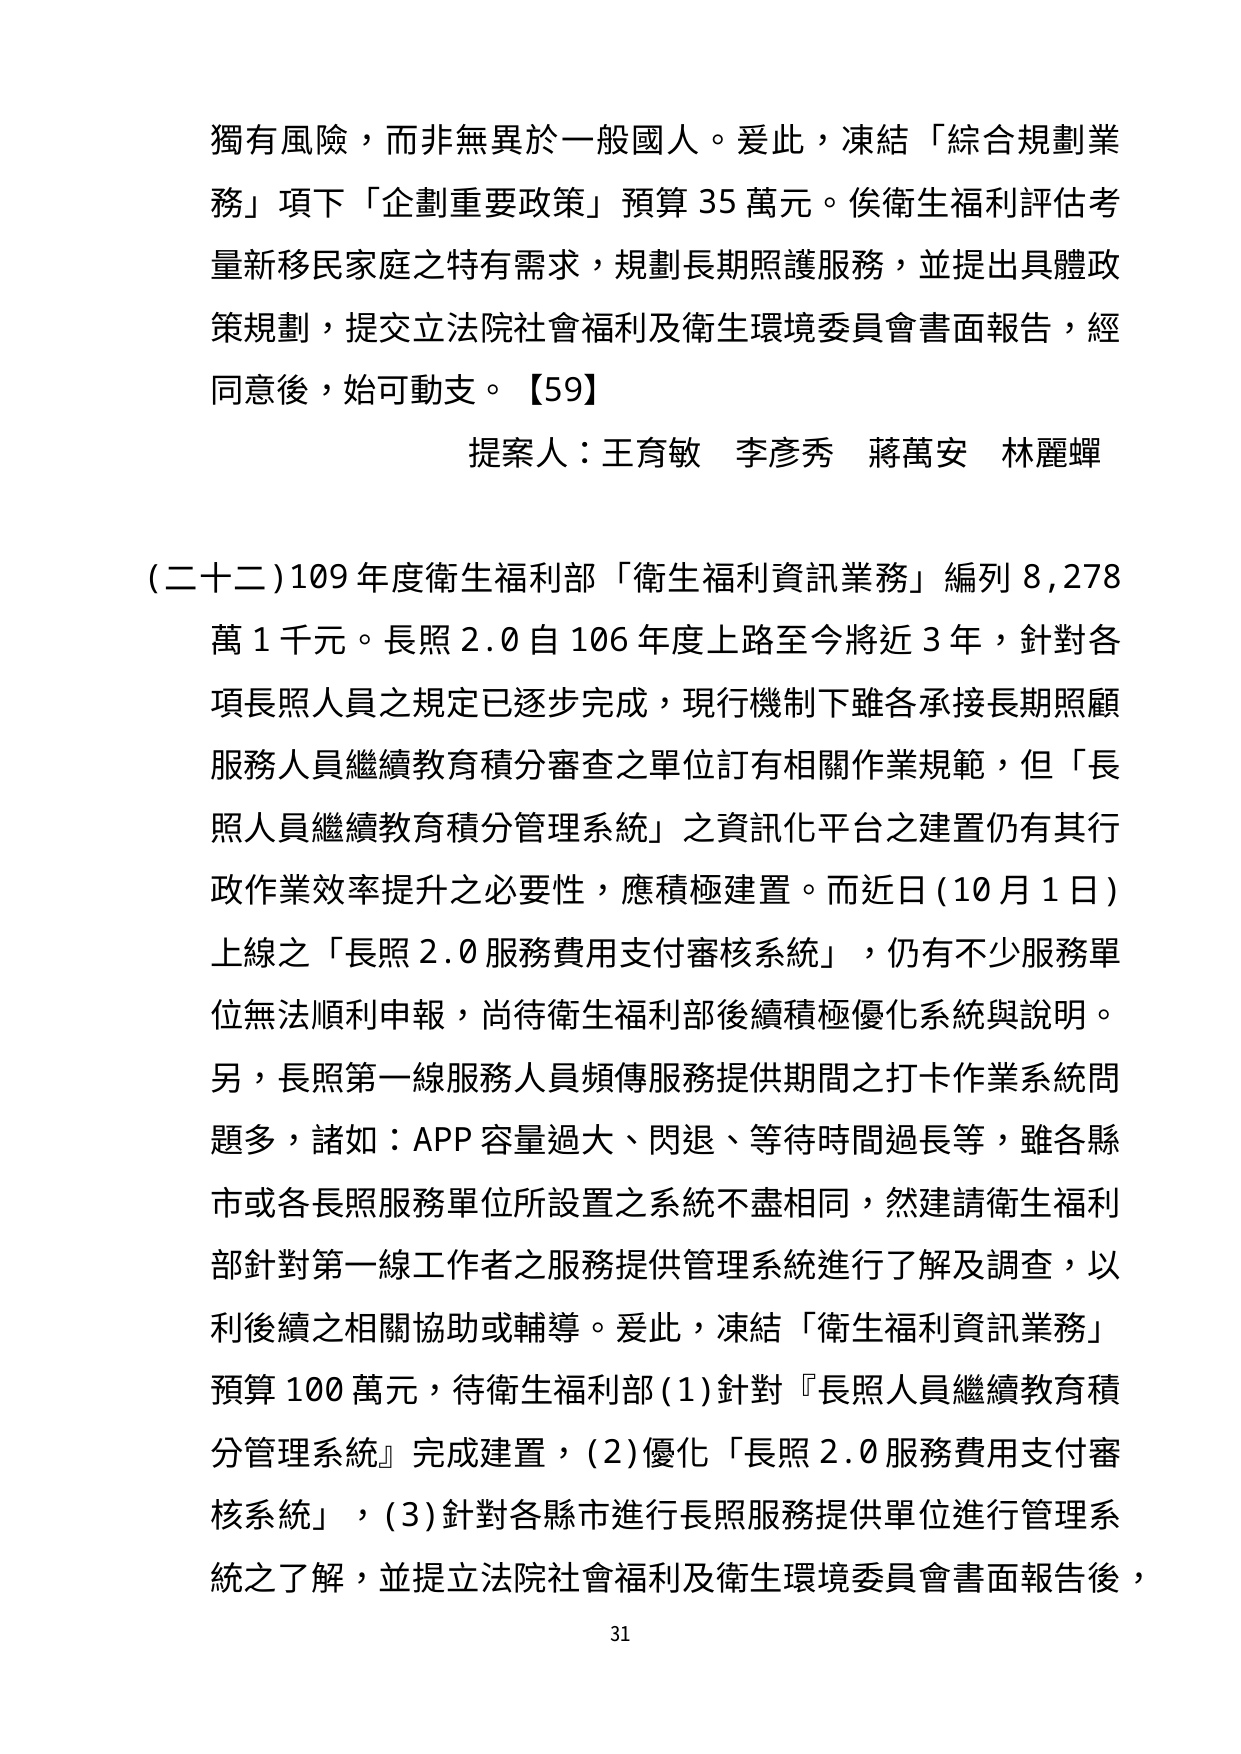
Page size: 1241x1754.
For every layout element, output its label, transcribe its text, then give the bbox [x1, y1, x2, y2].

text (二十二)109年度衛生福利部「衛生福利資訊業務」編列8,278萬1千元。長照2.0自106年度上路至今將近3年，針對各項長照人員之規定已逐步完成，現行機制下雖各承接長期照顧服務人員繼續教育積分審查之單位訂有相關作業規範，但「長照人員繼續教育積分管理系統」之資訊化平台之建置仍有其行政作業效率提升之必要性，應積極建置。而近日(10月1日)上線之「長照2.0服務費用支付審核系統」，仍有不少服務單位無法順利申報，尚待衛生福利部後續積極優化系統與說明。另，長照第一線服務人員頻傳服務提供期間之打卡作業系統問題多，諸如：APP容量過大、閃退、等待時間過長等，雖各縣市或各長照服務單位所設置之系統不盡相同，然建請衛生福利部針對第一線工作者之服務提供管理系統進行了解及調查，以利後續之相關協助或輔導。爰此，凍結「衛生福利資訊業務」預算100萬元，待衛生福利部(1)針對『長照人員繼續教育積分管理系統』完成建置，(2)優化「長照2.0服務費用支付審核系統」，(3)針對各縣市進行長照服務提供單位進行管理系統之了解，並提立法院社會福利及衛生環境委員會書面報告後，始得動支。【70】 [143, 534, 1122, 1597]
text 提案人：王育敏 李彥秀 蔣萬安 林麗蟬 [468, 409, 1122, 472]
text 獨有風險，而非無異於一般國人。爰此，凍結「綜合規劃業務」項下「企劃重要政策」預算35萬元。俟衛生福利評估考量新移民家庭之特有需求，規劃長期照護服務，並提出具體政策規劃，提交立法院社會福利及衛生環境委員會書面報告，經同意後，始可動支。【59】 [143, 97, 1122, 409]
